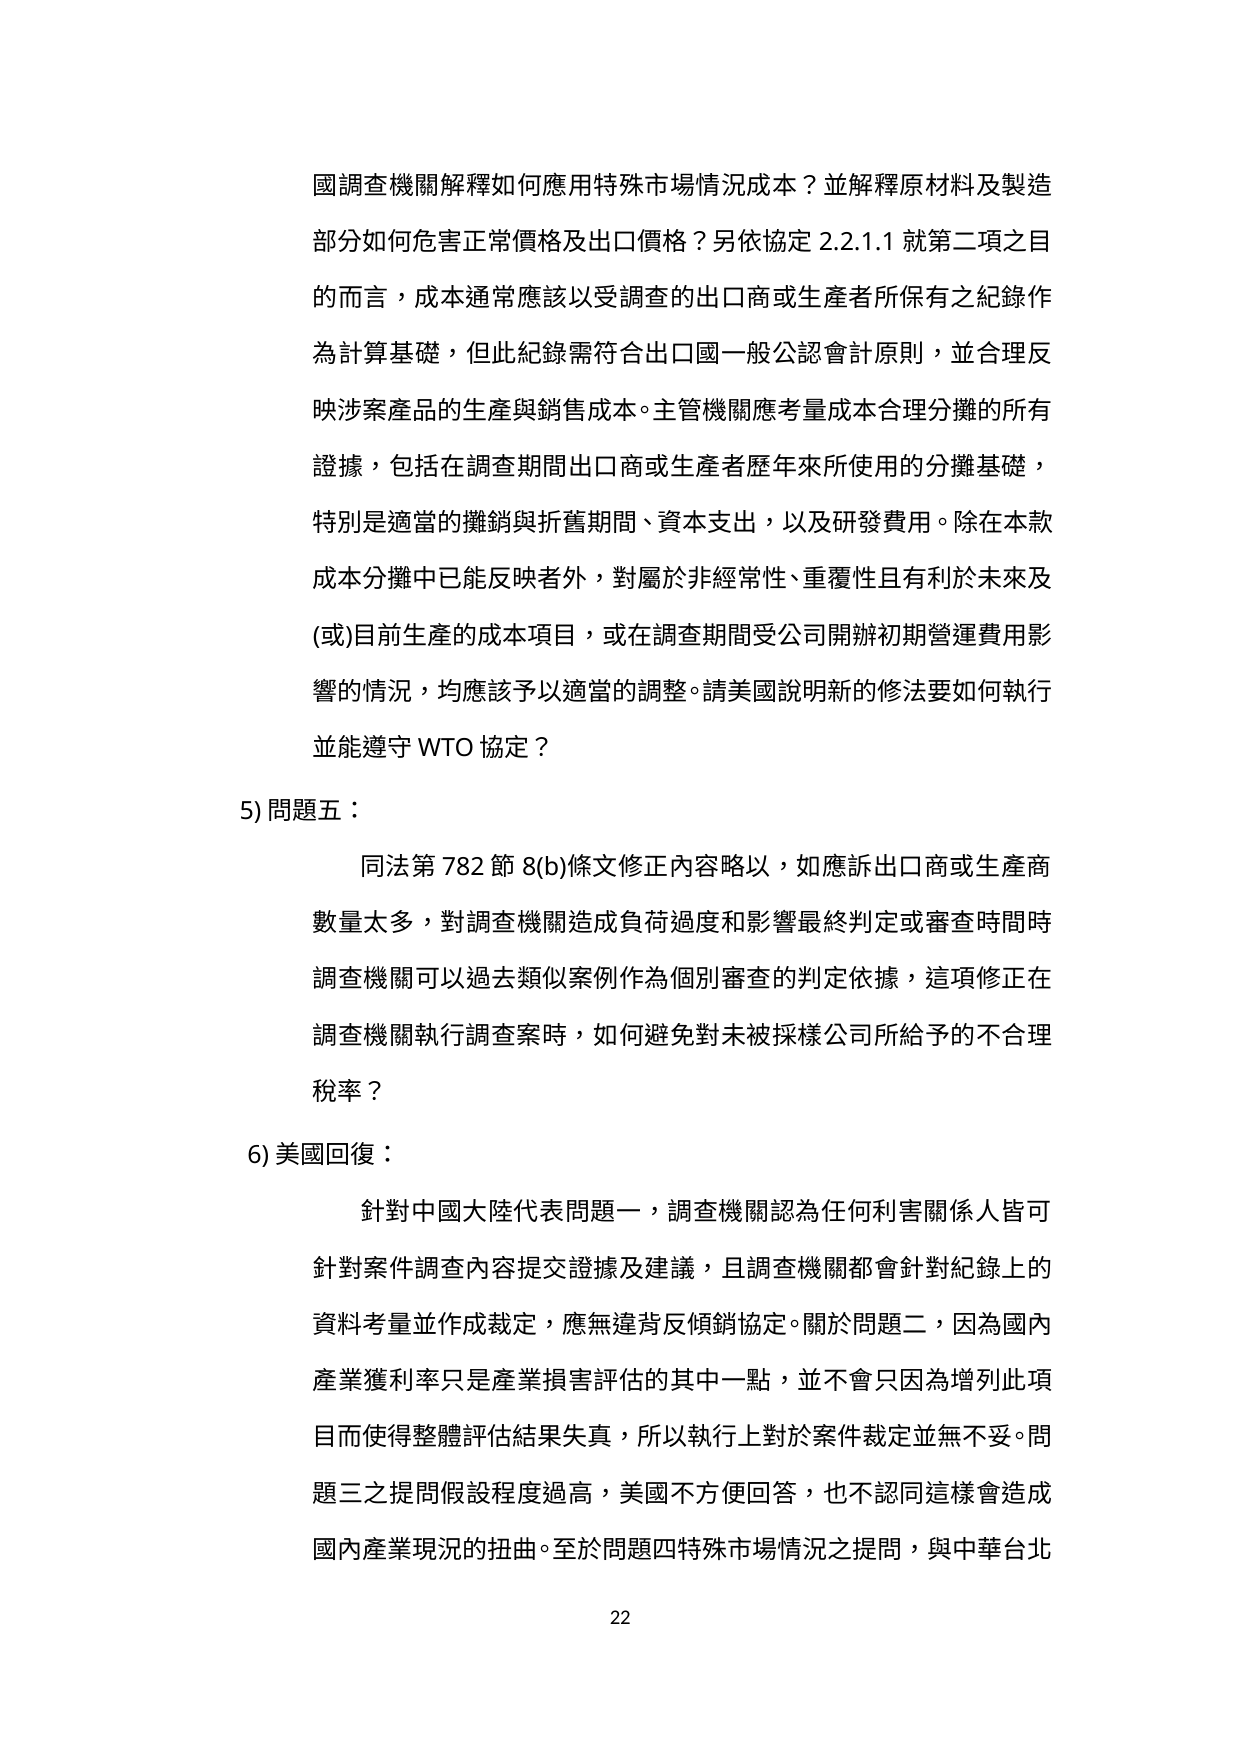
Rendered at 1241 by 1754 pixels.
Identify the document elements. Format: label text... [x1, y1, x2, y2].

text 國調查機關解釋如何應用特殊市場情況成本？並解釋原材料及製造部分如何危害正常價格及出口價格？另依協定2.2.1.1 就第二項之目的而言，成本通常應該以受調查的出口商或生產者所保有之紀錄作為計算基礎，但此紀錄需符合出口國一般公認會計原則，並合理反映涉案產品的生產與銷售成本。主管機關應考量成本合理分攤的所有證據，包括在調查期間出口商或生產者歷年來所使用的分攤基礎，特別是適當的攤銷與折舊期間、資本支出，以及研發費用。除在本款成本分攤中已能反映者外，對屬於非經常性、重覆性且有利於未來及(或)目前生產的成本項目，或在調查期間受公司開辦初期營運費用影響的情況，均應該予以適當的調整。請美國說明新的修法要如何執行並能遵守WTO協定？ [313, 164, 1053, 764]
text 5) 問題五： [187, 790, 1053, 828]
text 6) 美國回復： [187, 1134, 1053, 1171]
text 同法第782節 8(b)條文修正內容略以，如應訴出口商或生產商數量太多，對調查機關造成負荷過度和影響最終判定或審查時間時，調查機關可以過去類似案例作為個別審查的判定依據，這項修正在調查機關執行調查案時，如何避免對未被採樣公司所給予的不合理稅率？ [313, 846, 1053, 1108]
text 針對中國大陸代表問題一，調查機關認為任何利害關係人皆可針對案件調查內容提交證據及建議，且調查機關都會針對紀錄上的資料考量並作成裁定，應無違背反傾銷協定。關於問題二，因為國內產業獲利率只是產業損害評估的其中一點，並不會只因為增列此項目而使得整體評估結果失真，所以執行上對於案件裁定並無不妥。問題三之提問假設程度過高，美國不方便回答，也不認同這樣會造成國內產業現況的扭曲。至於問題四特殊市場情況之提問，與中華台北的提問相同，之前已經回復，所以不再回復。最後問題五之問題模糊，美方不便回達。 [313, 1191, 1053, 1566]
